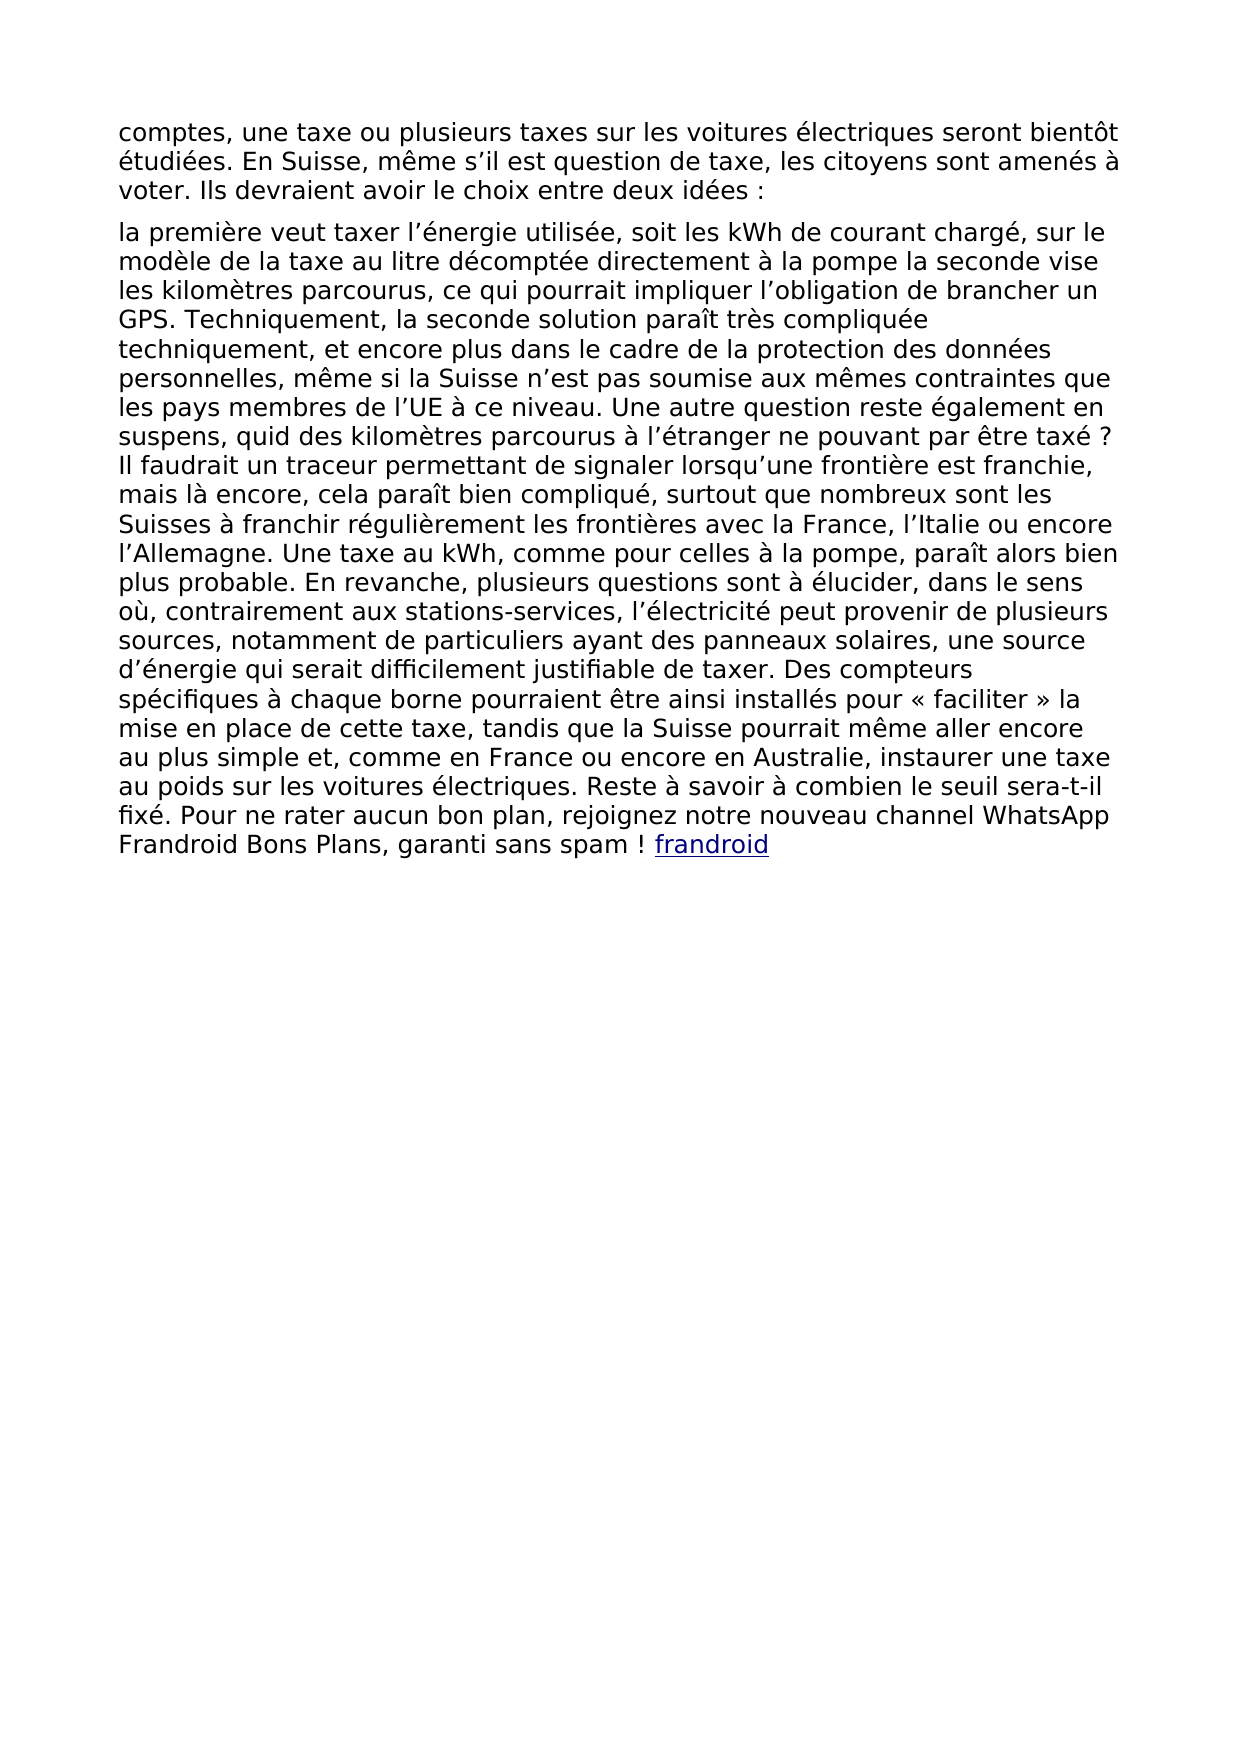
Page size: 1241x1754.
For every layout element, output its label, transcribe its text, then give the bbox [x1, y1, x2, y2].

text comptes, une taxe ou plusieurs taxes sur les voitures électriques seront bientôt étudiées. En Suisse, même s’il est question de taxe, les citoyens sont amenés à voter. Ils devraient avoir le choix entre deux idées : [118, 118, 1122, 206]
text la première veut taxer l’énergie utilisée, soit les kWh de courant chargé, sur le modèle de la taxe au litre décomptée directement à la pompe la seconde vise les kilomètres parcourus, ce qui pourrait impliquer l’obligation de brancher un GPS. Techniquement, la seconde solution paraît très compliquée techniquement, et encore plus dans le cadre de la protection des données personnelles, même si la Suisse n’est pas soumise aux mêmes contraintes que les pays membres de l’UE à ce niveau. Une autre question reste également en suspens, quid des kilomètres parcourus à l’étranger ne pouvant par être taxé ? Il faudrait un traceur permettant de signaler lorsqu’une frontière est franchie, mais là encore, cela paraît bien compliqué, surtout que nombreux sont les Suisses à franchir régulièrement les frontières avec la France, l’Italie ou encore l’Allemagne. Une taxe au kWh, comme pour celles à la pompe, paraît alors bien plus probable. En revanche, plusieurs questions sont à élucider, dans le sens où, contrairement aux stations-services, l’électricité peut provenir de plusieurs sources, notamment de particuliers ayant des panneaux solaires, une source d’énergie qui serait difficilement justifiable de taxer. Des compteurs spécifiques à chaque borne pourraient être ainsi installés pour « faciliter » la mise en place de cette taxe, tandis que la Suisse pourrait même aller encore au plus simple et, comme en France ou encore en Australie, instaurer une taxe au poids sur les voitures électriques. Reste à savoir à combien le seuil sera-t-il fixé. Pour ne rater aucun bon plan, rejoignez notre nouveau channel WhatsApp Frandroid Bons Plans, garanti sans spam ! frandroid [118, 218, 1122, 860]
